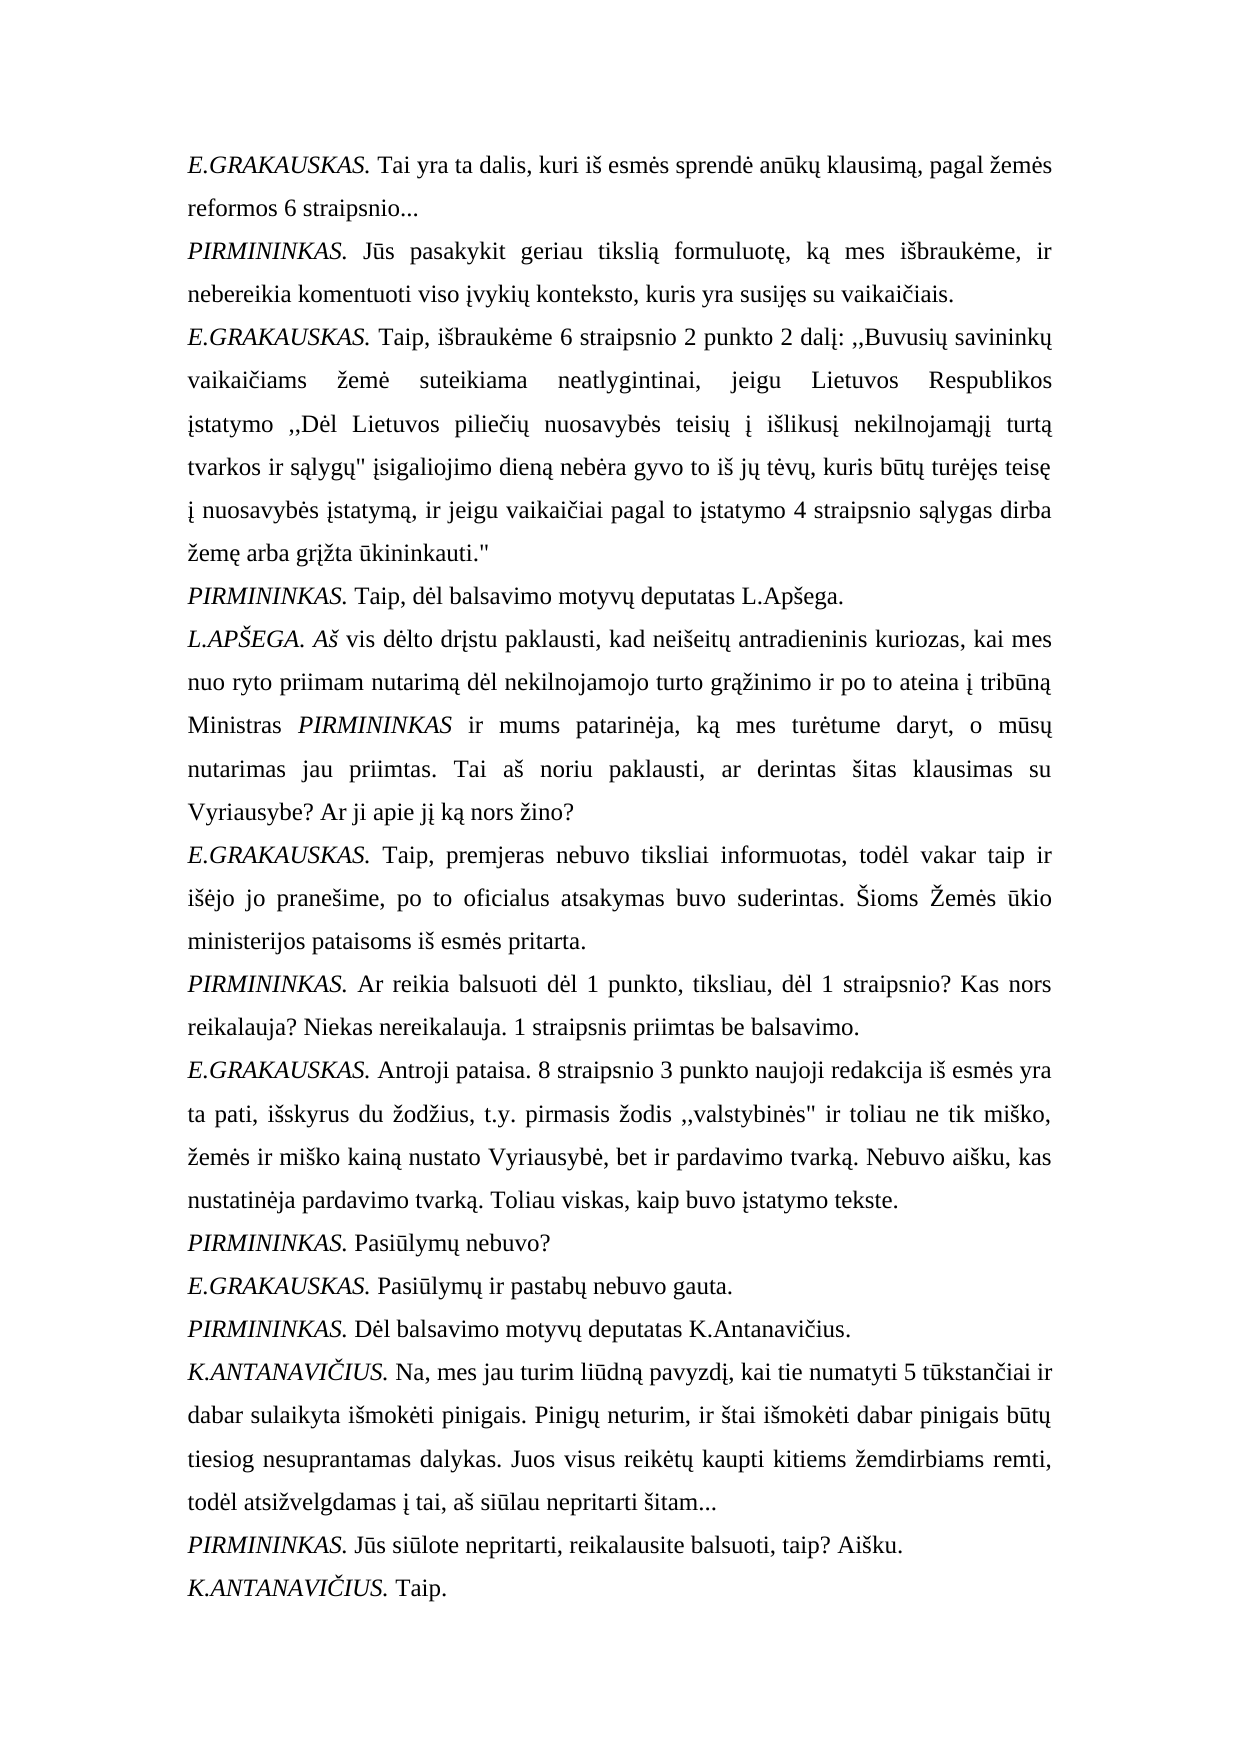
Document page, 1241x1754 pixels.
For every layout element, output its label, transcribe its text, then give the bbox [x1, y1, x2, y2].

text L.APŠEGA. Aš vis dėlto drįstu paklausti, kad neišeitų antradieninis kuriozas, kai mes nuo ryto priimam nutarimą dėl nekilnojamojo turto grąžinimo ir po to ateina į tribūną Ministras PIRMININKAS ir mums patarinėja, ką mes turėtume daryt, o mūsų nutarimas jau priimtas. Tai aš noriu paklausti, ar derintas šitas klausimas su Vyriausybe? Ar ji apie jį ką nors žino? [187, 624, 1053, 826]
text K.ANTANAVIČIUS. Taip. [187, 1573, 1053, 1602]
text PIRMININKAS. Dėl balsavimo motyvų deputatas K.Antanavičius. [187, 1314, 1053, 1343]
text E.GRAKAUSKAS. Tai yra ta dalis, kuri iš esmės sprendė anūkų klausimą, pagal žemės reformos 6 straipsnio... [187, 150, 1053, 222]
text PIRMININKAS. Jūs pasakykit geriau tikslią formuluotę, ką mes išbraukėme, ir nebereikia komentuoti viso įvykių konteksto, kuris yra susijęs su vaikaičiais. [187, 236, 1053, 308]
text E.GRAKAUSKAS. Taip, premjeras nebuvo tiksliai informuotas, todėl vakar taip ir išėjo jo pranešime, po to oficialus atsakymas buvo suderintas. Šioms Žemės ūkio ministerijos pataisoms iš esmės pritarta. [187, 840, 1053, 955]
text E.GRAKAUSKAS. Taip, išbraukėme 6 straipsnio 2 punkto 2 dalį: ,,Buvusių savininkų vaikaičiams žemė suteikiama neatlygintinai, jeigu Lietuvos Respublikos įstatymo ,,Dėl Lietuvos piliečių nuosavybės teisių į išlikusį nekilnojamąjį turtą tvarkos ir sąlygų" įsigaliojimo dieną nebėra gyvo to iš jų tėvų, kuris būtų turėjęs teisę į nuosavybės įstatymą, ir jeigu vaikaičiai pagal to įstatymo 4 straipsnio sąlygas dirba žemę arba grįžta ūkininkauti." [187, 322, 1053, 567]
text PIRMININKAS. Taip, dėl balsavimo motyvų deputatas L.Apšega. [187, 581, 1053, 610]
text PIRMININKAS. Ar reikia balsuoti dėl 1 punkto, tiksliau, dėl 1 straipsnio? Kas nors reikalauja? Niekas nereikalauja. 1 straipsnis priimtas be balsavimo. [187, 969, 1053, 1041]
text PIRMININKAS. Pasiūlymų nebuvo? [187, 1228, 1053, 1257]
text K.ANTANAVIČIUS. Na, mes jau turim liūdną pavyzdį, kai tie numatyti 5 tūkstančiai ir dabar sulaikyta išmokėti pinigais. Pinigų neturim, ir štai išmokėti dabar pinigais būtų tiesiog nesuprantamas dalykas. Juos visus reikėtų kaupti kitiems žemdirbiams remti, todėl atsižvelgdamas į tai, aš siūlau nepritarti šitam... [187, 1357, 1053, 1516]
text E.GRAKAUSKAS. Pasiūlymų ir pastabų nebuvo gauta. [187, 1271, 1053, 1300]
text E.GRAKAUSKAS. Antroji pataisa. 8 straipsnio 3 punkto naujoji redakcija iš esmės yra ta pati, išskyrus du žodžius, t.y. pirmasis žodis ,,valstybinės" ir toliau ne tik miško, žemės ir miško kainą nustato Vyriausybė, bet ir pardavimo tvarką. Nebuvo aišku, kas nustatinėja pardavimo tvarką. Toliau viskas, kaip buvo įstatymo tekste. [187, 1056, 1053, 1214]
text PIRMININKAS. Jūs siūlote nepritarti, reikalausite balsuoti, taip? Aišku. [187, 1530, 1053, 1559]
